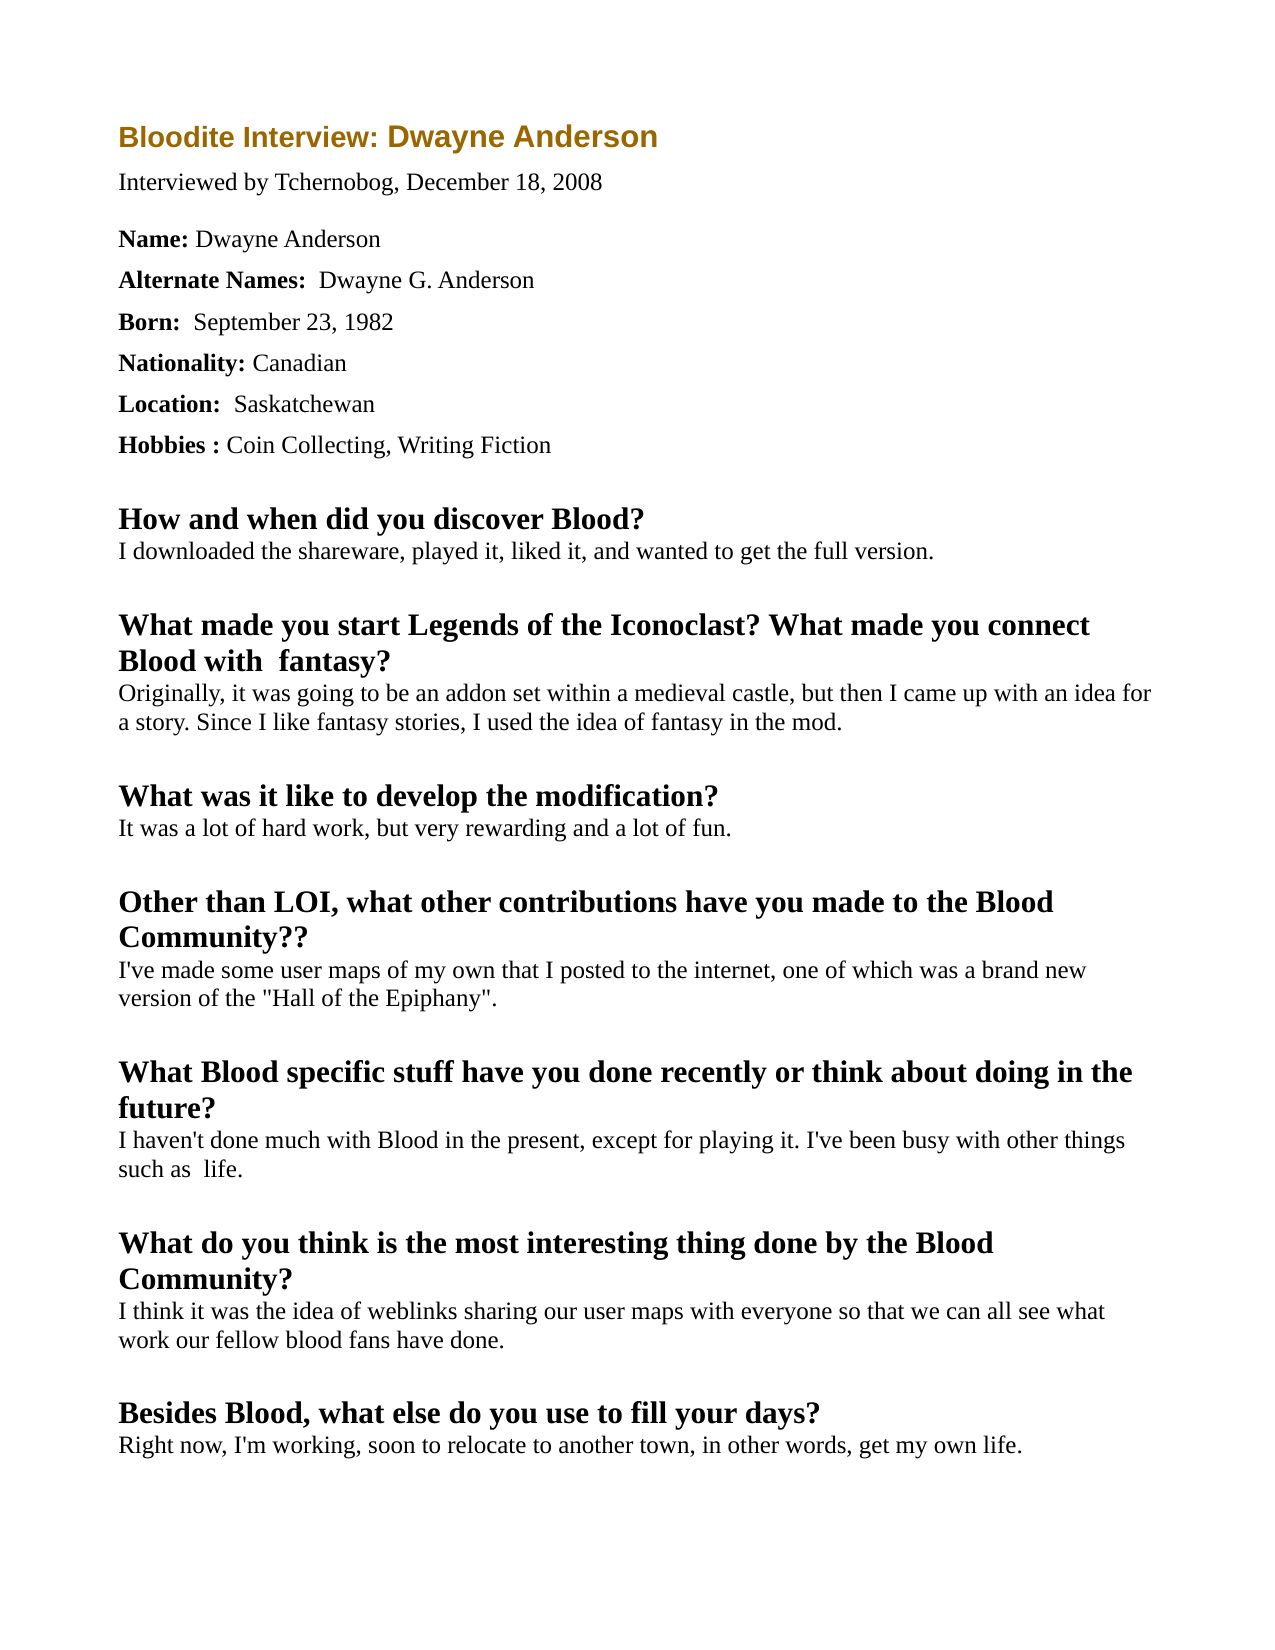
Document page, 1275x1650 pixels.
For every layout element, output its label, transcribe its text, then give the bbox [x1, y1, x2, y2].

text What do you think is the most interesting thing done by the Blood Community? [118, 1224, 1157, 1296]
text It was a lot of hard work, but very rewarding and a lot of fun. [118, 813, 1157, 842]
text I've made some user maps of my own that I posted to the internet, one of which was a brand new version of the "Hall of the Epiphany". [118, 955, 1157, 1012]
text Besides Blood, what else do you use to fill your days? [118, 1395, 1157, 1431]
text Bloodite Interview: Dwayne Anderson [118, 118, 1157, 154]
text Location: Saskatchewan [118, 389, 1157, 418]
text Nationality: Canadian [118, 348, 1157, 377]
text Alternate Names: Dwayne G. Anderson [118, 265, 1157, 294]
text How and when did you discover Blood? [118, 500, 1157, 536]
text Other than LOI, what other contributions have you made to the Blood Community?? [118, 883, 1157, 955]
text Born: September 23, 1982 [118, 307, 1157, 335]
text Originally, it was going to be an addon set within a medieval castle, but then I came up with an idea for a story. Since I like fantasy stories, I used the idea of fantasy in the mod. [118, 678, 1157, 736]
text I downloaded the shareware, played it, liked it, and wanted to get the full version. [118, 536, 1157, 565]
text Right now, I'm working, soon to relocate to another town, in other words, get my own life. [118, 1431, 1157, 1459]
text What made you start Legends of the Iconoclast? What made you connect Blood with fantasy? [118, 606, 1157, 678]
text What Blood specific stuff have you done recently or think about doing in the future? [118, 1053, 1157, 1125]
text What was it like to develop the modification? [118, 777, 1157, 813]
text Hobbies : Coin Collecting, Writing Fiction [118, 430, 1157, 459]
text Interviewed by Tchernobog, December 18, 2008 [118, 167, 1157, 195]
text I think it was the idea of weblinks sharing our user maps with everyone so that we can all see what work our fellow blood fans have done. [118, 1296, 1157, 1353]
text I haven't done much with Blood in the present, except for playing it. I've been busy with other things such as life. [118, 1125, 1157, 1183]
text Name: Dwayne Anderson [118, 224, 1157, 253]
